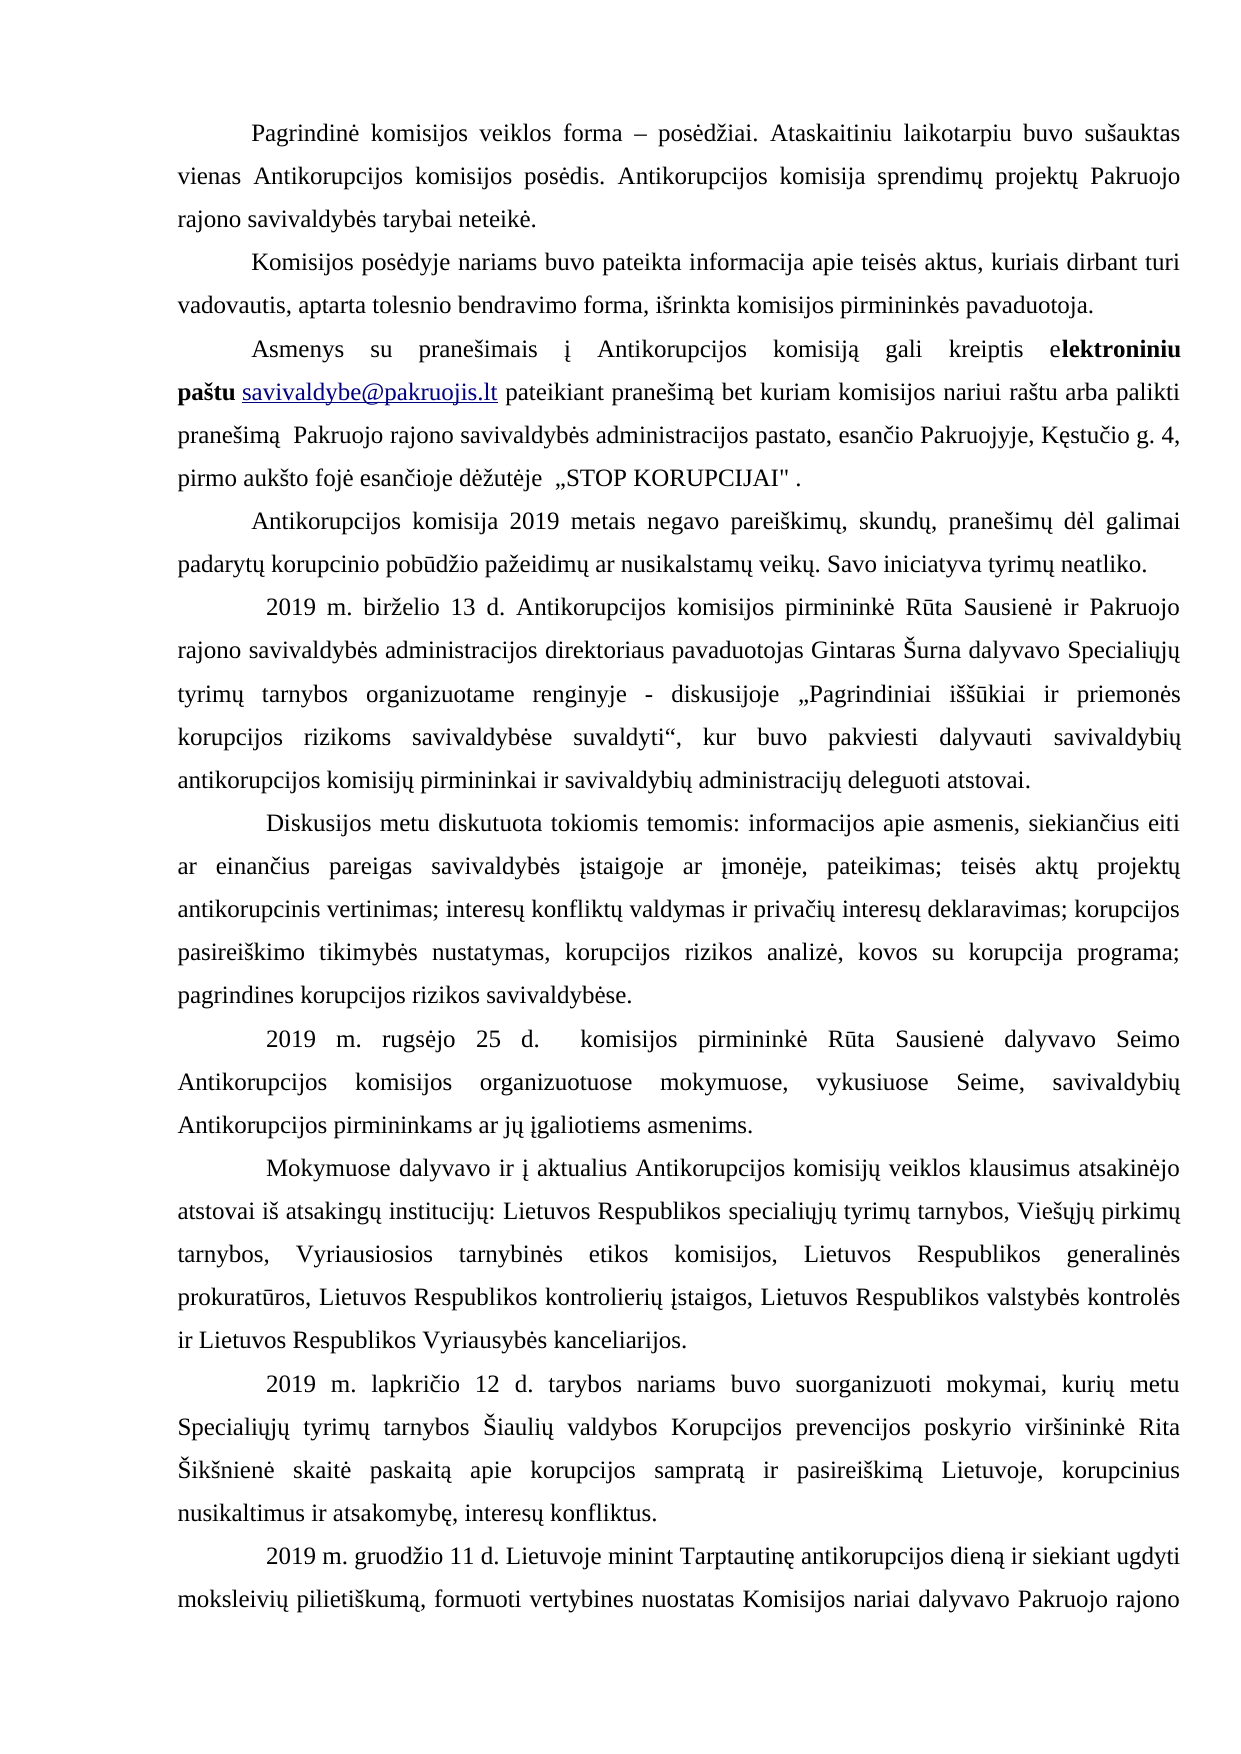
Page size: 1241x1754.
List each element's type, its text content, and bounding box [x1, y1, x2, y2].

text Diskusijos metu diskutuota tokiomis temomis: informacijos apie asmenis, siekiančius eiti ar einančius pareigas savivaldybės įstaigoje ar įmonėje, pateikimas; teisės aktų projektų antikorupcinis vertinimas; interesų konfliktų valdymas ir privačių interesų deklaravimas; korupcijos pasireiškimo tikimybės nustatymas, korupcijos rizikos analizė, kovos su korupcija programa; pagrindines korupcijos rizikos savivaldybėse. [177, 808, 1181, 1009]
text Mokymuose dalyvavo ir į aktualius Antikorupcijos komisijų veiklos klausimus atsakinėjo atstovai iš atsakingų institucijų: Lietuvos Respublikos specialiųjų tyrimų tarnybos, Viešųjų pirkimų tarnybos, Vyriausiosios tarnybinės etikos komisijos, Lietuvos Respublikos generalinės prokuratūros, Lietuvos Respublikos kontrolierių įstaigos, Lietuvos Respublikos valstybės kontrolės ir Lietuvos Respublikos Vyriausybės kanceliarijos. [177, 1153, 1181, 1354]
text Asmenys su pranešimais į Antikorupcijos komisiją gali kreiptis elektroniniu paštu savivaldybe@pakruojis.lt pateikiant pranešimą bet kuriam komisijos nariui raštu arba palikti pranešimą Pakruojo rajono savivaldybės administracijos pastato, esančio Pakruojyje, Kęstučio g. 4, pirmo aukšto fojė esančioje dėžutėje „STOP KORUPCIJAI" . [177, 334, 1181, 492]
text Komisijos posėdyje nariams buvo pateikta informacija apie teisės aktus, kuriais dirbant turi vadovautis, aptarta tolesnio bendravimo forma, išrinkta komisijos pirmininkės pavaduotoja. [177, 247, 1181, 319]
text Antikorupcijos komisija 2019 metais negavo pareiškimų, skundų, pranešimų dėl galimai padarytų korupcinio pobūdžio pažeidimų ar nusikalstamų veikų. Savo iniciatyva tyrimų neatliko. [177, 506, 1181, 578]
text Pagrindinė komisijos veiklos forma – posėdžiai. Ataskaitiniu laikotarpiu buvo sušauktas vienas Antikorupcijos komisijos posėdis. Antikorupcijos komisija sprendimų projektų Pakruojo rajono savivaldybės tarybai neteikė. [177, 118, 1181, 233]
text 2019 m. rugsėjo 25 d. komisijos pirmininkė Rūta Sausienė dalyvavo Seimo Antikorupcijos komisijos organizuotuose mokymuose, vykusiuose Seime, savivaldybių Antikorupcijos pirmininkams ar jų įgaliotiems asmenims. [177, 1024, 1181, 1139]
text 2019 m. birželio 13 d. Antikorupcijos komisijos pirmininkė Rūta Sausienė ir Pakruojo rajono savivaldybės administracijos direktoriaus pavaduotojas Gintaras Šurna dalyvavo Specialiųjų tyrimų tarnybos organizuotame renginyje - diskusijoje „Pagrindiniai iššūkiai ir priemonės korupcijos rizikoms savivaldybėse suvaldyti“, kur buvo pakviesti dalyvauti savivaldybių antikorupcijos komisijų pirmininkai ir savivaldybių administracijų deleguoti atstovai. [177, 592, 1181, 794]
text 2019 m. lapkričio 12 d. tarybos nariams buvo suorganizuoti mokymai, kurių metu Specialiųjų tyrimų tarnybos Šiaulių valdybos Korupcijos prevencijos poskyrio viršininkė Rita Šikšnienė skaitė paskaitą apie korupcijos sampratą ir pasireiškimą Lietuvoje, korupcinius nusikaltimus ir atsakomybę, interesų konfliktus. [177, 1369, 1181, 1527]
text 2019 m. gruodžio 11 d. Lietuvoje minint Tarptautinę antikorupcijos dieną ir siekiant ugdyti moksleivių pilietiškumą, formuoti vertybines nuostatas Komisijos nariai dalyvavo Pakruojo rajono [177, 1541, 1181, 1613]
